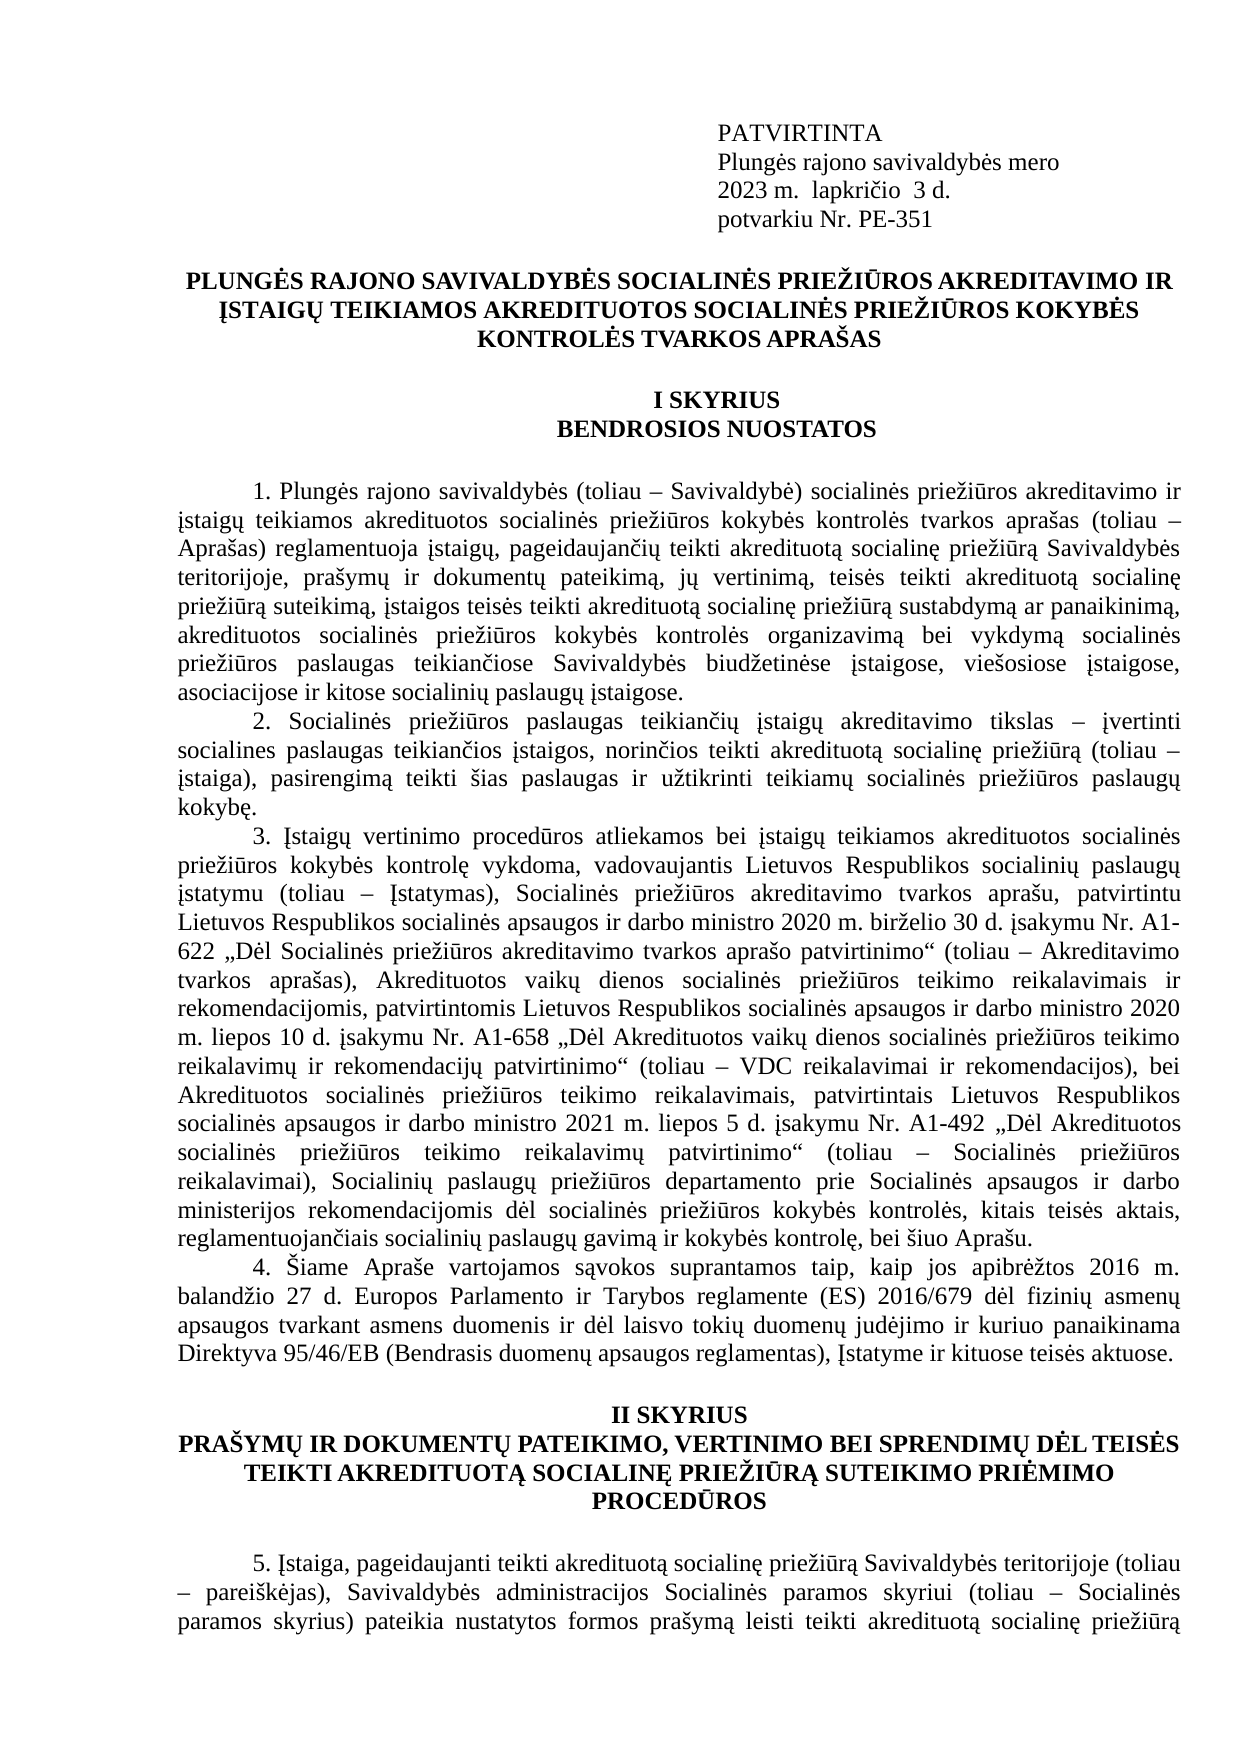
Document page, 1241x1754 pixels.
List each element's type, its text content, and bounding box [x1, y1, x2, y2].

text 4. Šiame Apraše vartojamos sąvokos suprantamos taip, kaip jos apibrėžtos 2016 m. balandžio 27 d. Europos Parlamento ir Tarybos reglamente (ES) 2016/679 dėl fizinių asmenų apsaugos tvarkant asmens duomenis ir dėl laisvo tokių duomenų judėjimo ir kuriuo panaikinama Direktyva 95/46/EB (Bendrasis duomenų apsaugos reglamentas), Įstatyme ir kituose teisės aktuose. [177, 1252, 1181, 1367]
text 1. Plungės rajono savivaldybės (toliau – Savivaldybė) socialinės priežiūros akreditavimo ir įstaigų teikiamos akredituotos socialinės priežiūros kokybės kontrolės tvarkos aprašas (toliau –Aprašas) reglamentuoja įstaigų, pageidaujančių teikti akredituotą socialinę priežiūrą Savivaldybės teritorijoje, prašymų ir dokumentų pateikimą, jų vertinimą, teisės teikti akredituotą socialinę priežiūrą suteikimą, įstaigos teisės teikti akredituotą socialinę priežiūrą sustabdymą ar panaikinimą, akredituotos socialinės priežiūros kokybės kontrolės organizavimą bei vykdymą socialinės priežiūros paslaugas teikiančiose Savivaldybės biudžetinėse įstaigose, viešosiose įstaigose, asociacijose ir kitose socialinių paslaugų įstaigose. [177, 476, 1181, 706]
text 5. Įstaiga, pageidaujanti teikti akredituotą socialinę priežiūrą Savivaldybės teritorijoje (toliau – pareiškėjas), Savivaldybės administracijos Socialinės paramos skyriui (toliau – Socialinės paramos skyrius) pateikia nustatytos formos prašymą leisti teikti akredituotą socialinę priežiūrą [177, 1548, 1181, 1634]
text I SKYRIUS [177, 385, 1181, 414]
text 2. Socialinės priežiūros paslaugas teikiančių įstaigų akreditavimo tikslas – įvertinti socialines paslaugas teikiančios įstaigos, norinčios teikti akredituotą socialinę priežiūrą (toliau – įstaiga), pasirengimą teikti šias paslaugas ir užtikrinti teikiamų socialinės priežiūros paslaugų kokybę. [177, 706, 1181, 821]
text PLUNGĖS RAJONO SAVIVALDYBĖS SOCIALINĖS PRIEŽIŪROS AKREDITAVIMO IR ĮSTAIGŲ TEIKIAMOS AKREDITUOTOS SOCIALINĖS PRIEŽIŪROS KOKYBĖS KONTROLĖS TVARKOS APRAŠAS [177, 266, 1181, 352]
text BENDROSIOS NUOSTATOS [177, 414, 1181, 443]
text potvarkiu Nr. PE-351 [717, 204, 1181, 233]
text PRAŠYMŲ IR DOKUMENTŲ PATEIKIMO, VERTINIMO BEI SPRENDIMŲ DĖL TEISĖS TEIKTI AKREDITUOTĄ SOCIALINĘ PRIEŽIŪRĄ SUTEIKIMO PRIĖMIMO PROCEDŪROS [177, 1429, 1181, 1515]
text PATVIRTINTA [717, 118, 1181, 147]
text 2023 m. lapkričio 3 d. [717, 176, 1181, 204]
text Plungės rajono savivaldybės mero [717, 147, 1181, 176]
text II SKYRIUS [177, 1400, 1181, 1429]
text 3. Įstaigų vertinimo procedūros atliekamos bei įstaigų teikiamos akredituotos socialinės priežiūros kokybės kontrolę vykdoma, vadovaujantis Lietuvos Respublikos socialinių paslaugų įstatymu (toliau – Įstatymas), Socialinės priežiūros akreditavimo tvarkos aprašu, patvirtintu Lietuvos Respublikos socialinės apsaugos ir darbo ministro 2020 m. birželio 30 d. įsakymu Nr. A1-622 „Dėl Socialinės priežiūros akreditavimo tvarkos aprašo patvirtinimo“ (toliau – Akreditavimo tvarkos aprašas), Akredituotos vaikų dienos socialinės priežiūros teikimo reikalavimais ir rekomendacijomis, patvirtintomis Lietuvos Respublikos socialinės apsaugos ir darbo ministro 2020 m. liepos 10 d. įsakymu Nr. A1-658 „Dėl Akredituotos vaikų dienos socialinės priežiūros teikimo reikalavimų ir rekomendacijų patvirtinimo“ (toliau – VDC reikalavimai ir rekomendacijos), bei Akredituotos socialinės priežiūros teikimo reikalavimais, patvirtintais Lietuvos Respublikos socialinės apsaugos ir darbo ministro 2021 m. liepos 5 d. įsakymu Nr. A1-492 „Dėl Akredituotos socialinės priežiūros teikimo reikalavimų patvirtinimo“ (toliau – Socialinės priežiūros reikalavimai), Socialinių paslaugų priežiūros departamento prie Socialinės apsaugos ir darbo ministerijos rekomendacijomis dėl socialinės priežiūros kokybės kontrolės, kitais teisės aktais, reglamentuojančiais socialinių paslaugų gavimą ir kokybės kontrolę, bei šiuo Aprašu. [177, 821, 1181, 1252]
